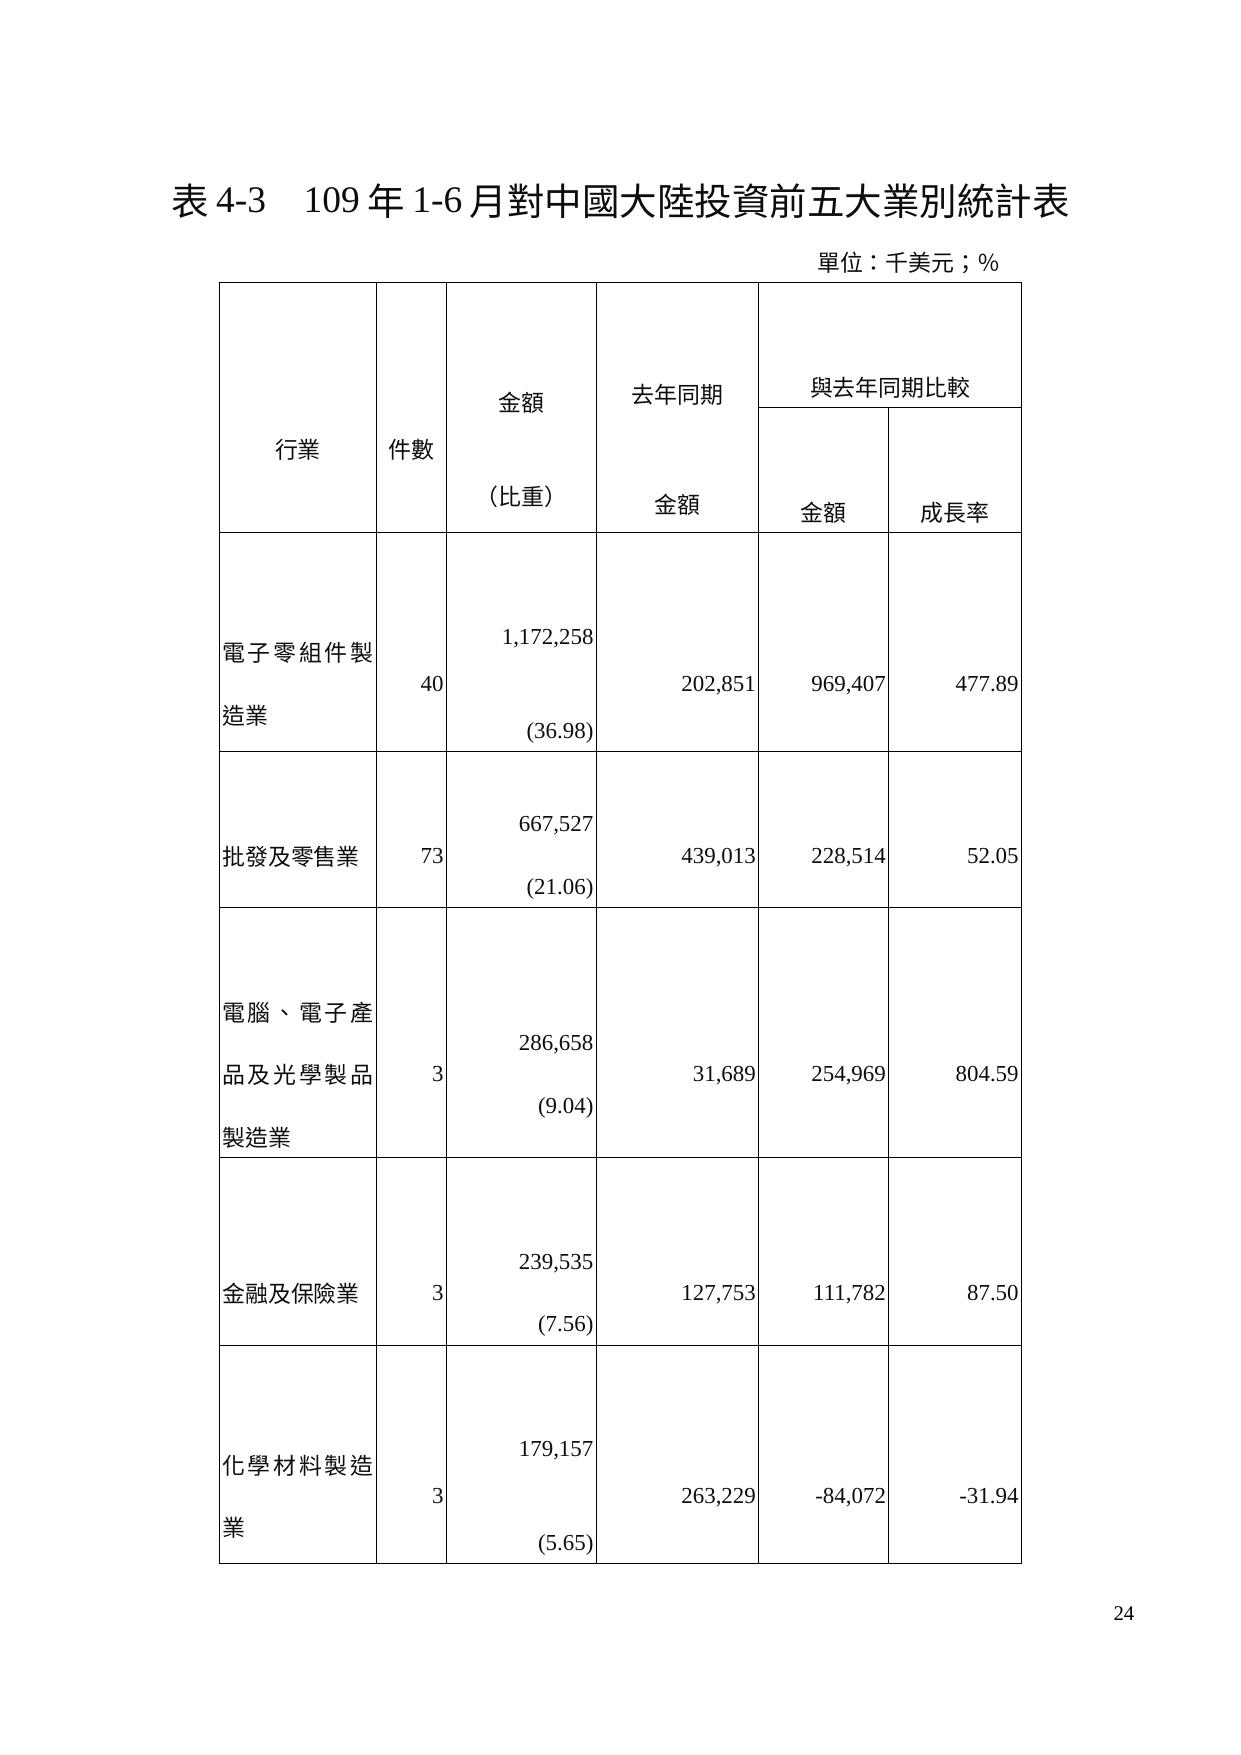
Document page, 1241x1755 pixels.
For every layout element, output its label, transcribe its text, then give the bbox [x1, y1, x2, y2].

table_cell 31,689 [597, 908, 758, 1157]
table_cell 111,782 [759, 1158, 888, 1344]
table_cell 3 [377, 908, 446, 1157]
table_cell 3 [377, 1346, 446, 1563]
table_cell 批發及零售業 [220, 752, 376, 907]
table_cell 202,851 [597, 533, 758, 751]
table_cell 254,969 [759, 908, 888, 1157]
text 單位：千美元；％ [106, 219, 1134, 282]
table_cell 263,229 [597, 1346, 758, 1563]
text 表4-3 109年1-6月對中國大陸投資前五大業別統計表 [106, 157, 1134, 219]
table_cell 667,527 (21.06) [447, 752, 596, 907]
table_cell 969,407 [759, 533, 888, 751]
table_cell 87.50 [889, 1158, 1021, 1344]
table_cell 228,514 [759, 752, 888, 907]
table_cell 成長率 [889, 408, 1021, 532]
table_cell 3 [377, 1158, 446, 1344]
table_cell 179,157 (5.65) [447, 1346, 596, 1563]
table_cell 1,172,258 (36.98) [447, 533, 596, 751]
table_cell 439,013 [597, 752, 758, 907]
table_cell -84,072 [759, 1346, 888, 1563]
table_cell 804.59 [889, 908, 1021, 1157]
table_cell 127,753 [597, 1158, 758, 1344]
table_cell 239,535 (7.56) [447, 1158, 596, 1344]
table_cell 金額 [759, 408, 888, 532]
table_cell 73 [377, 752, 446, 907]
table_cell 化學材料製造業 [220, 1346, 376, 1563]
table_header 與去年同期比較 [759, 283, 1021, 407]
table_header 金額 （比重） [447, 283, 596, 532]
table_cell 40 [377, 533, 446, 751]
table_cell -31.94 [889, 1346, 1021, 1563]
table_cell 電腦、電子產品及光學製品製造業 [220, 908, 376, 1157]
table_cell 477.89 [889, 533, 1021, 751]
table_header 去年同期 金額 [597, 283, 758, 532]
table_header 件數 [377, 283, 446, 532]
table_cell 金融及保險業 [220, 1158, 376, 1344]
table_header 行業 [220, 283, 376, 532]
table_cell 286,658 (9.04) [447, 908, 596, 1157]
table_cell 52.05 [889, 752, 1021, 907]
table_cell 電子零組件製造業 [220, 533, 376, 751]
